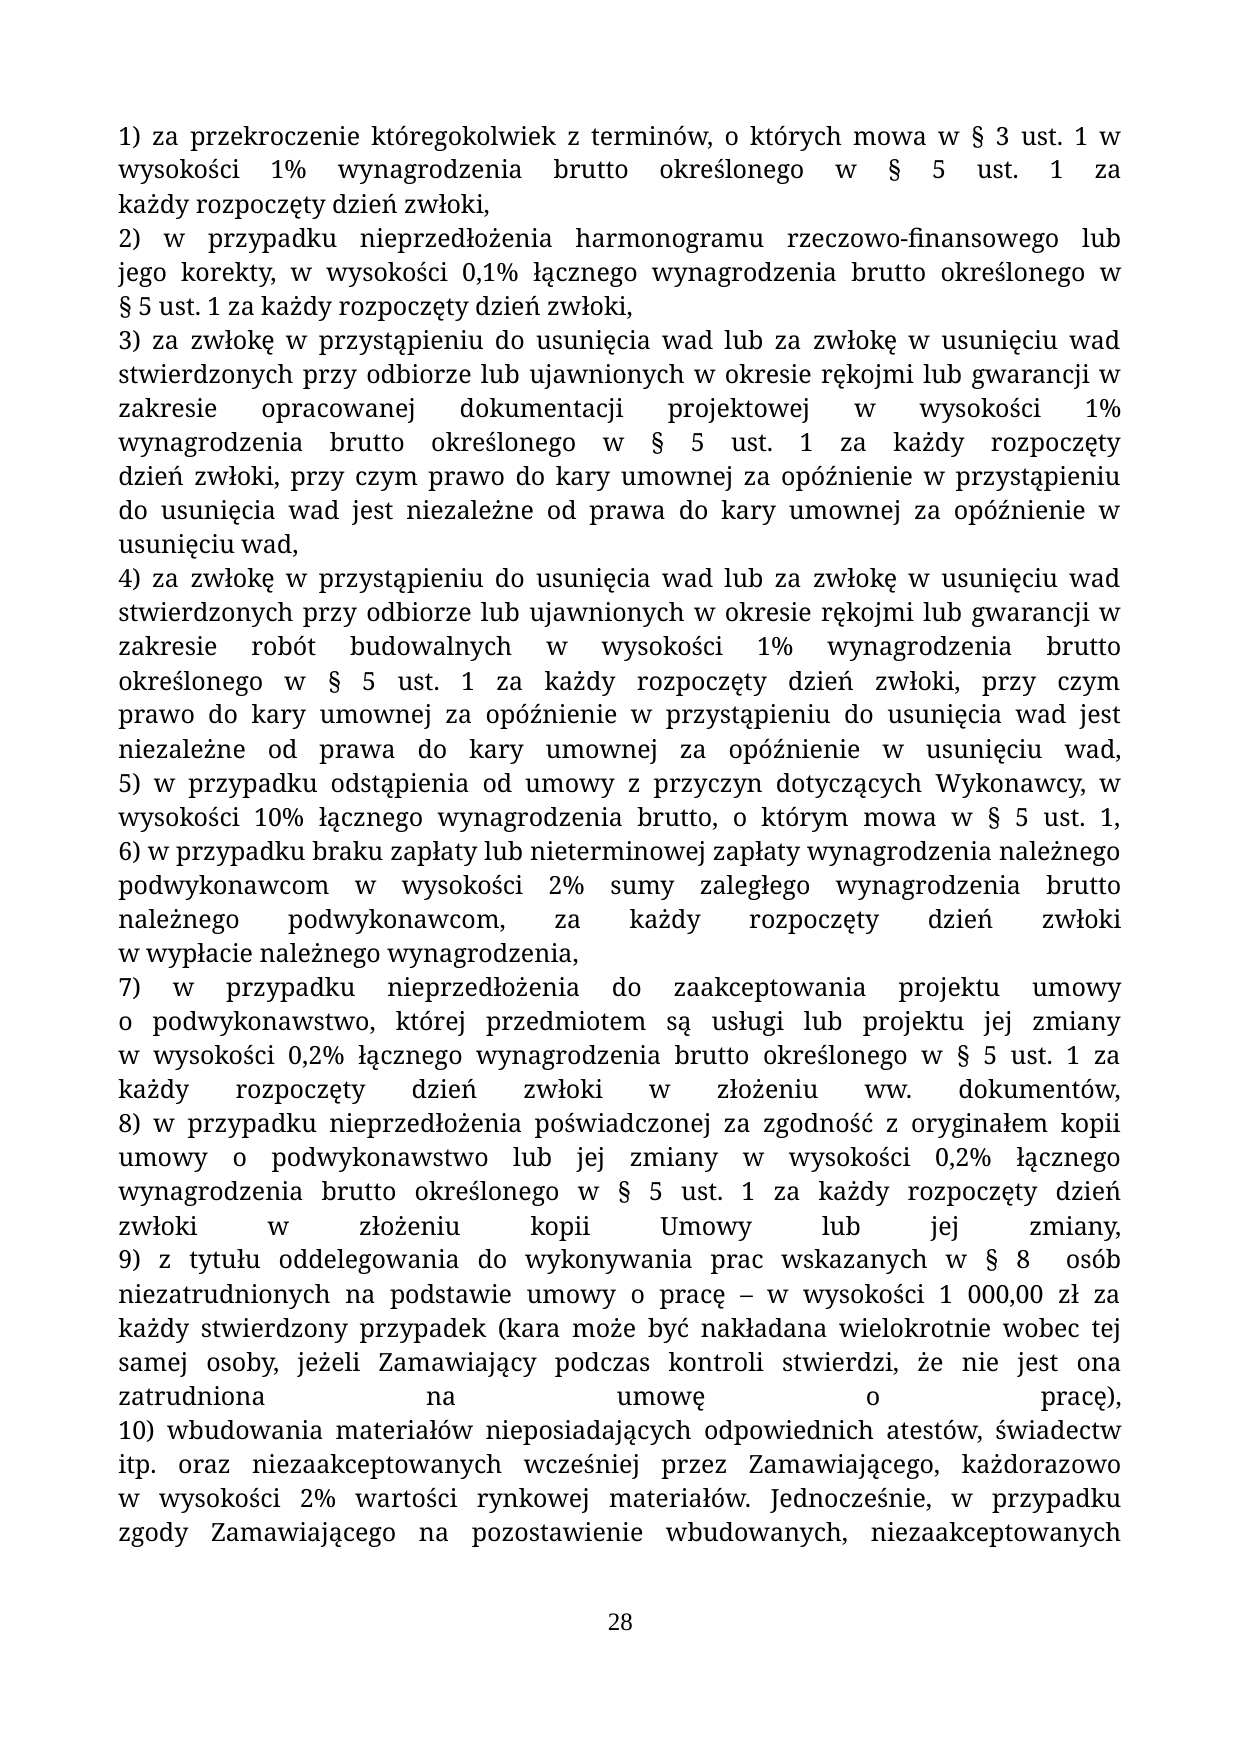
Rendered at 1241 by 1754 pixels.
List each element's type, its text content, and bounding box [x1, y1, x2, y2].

text 2) w przypadku nieprzedłożenia harmonogramu rzeczowo-finansowego lub jego korekty, w wysokości 0,1% łącznego wynagrodzenia brutto określonego w § 5 ust. 1 za każdy rozpoczęty dzień zwłoki, [118, 220, 1122, 322]
text 3) za zwłokę w przystąpieniu do usunięcia wad lub za zwłokę w usunięciu wad stwierdzonych przy odbiorze lub ujawnionych w okresie rękojmi lub gwarancji w zakresie opracowanej dokumentacji projektowej w wysokości 1% wynagrodzenia brutto określonego w § 5 ust. 1 za każdy rozpoczęty dzień zwłoki, przy czym prawo do kary umownej za opóźnienie w przystąpieniu do usunięcia wad jest niezależne od prawa do kary umownej za opóźnienie w usunięciu wad, [118, 322, 1122, 561]
text 1) za przekroczenie któregokolwiek z terminów, o których mowa w § 3 ust. 1 w wysokości 1% wynagrodzenia brutto określonego w § 5 ust. 1 za każdy rozpoczęty dzień zwłoki, [118, 118, 1122, 220]
text 4) za zwłokę w przystąpieniu do usunięcia wad lub za zwłokę w usunięciu wad stwierdzonych przy odbiorze lub ujawnionych w okresie rękojmi lub gwarancji w zakresie robót budowalnych w wysokości 1% wynagrodzenia brutto określonego w § 5 ust. 1 za każdy rozpoczęty dzień zwłoki, przy czym prawo do kary umownej za opóźnienie w przystąpieniu do usunięcia wad jest niezależne od prawa do kary umownej za opóźnienie w usunięciu wad, 5) w przypadku odstąpienia od umowy z przyczyn dotyczących Wykonawcy, w wysokości 10% łącznego wynagrodzenia brutto, o którym mowa w § 5 ust. 1, 6) w przypadku braku zapłaty lub nieterminowej zapłaty wynagrodzenia należnego podwykonawcom w wysokości 2% sumy zaległego wynagrodzenia brutto należnego podwykonawcom, za każdy rozpoczęty dzień zwłoki w wypłacie należnego wynagrodzenia, [118, 561, 1122, 970]
text 7) w przypadku nieprzedłożenia do zaakceptowania projektu umowy o podwykonawstwo, której przedmiotem są usługi lub projektu jej zmiany w wysokości 0,2% łącznego wynagrodzenia brutto określonego w § 5 ust. 1 za każdy rozpoczęty dzień zwłoki w złożeniu ww. dokumentów, 8) w przypadku nieprzedłożenia poświadczonej za zgodność z oryginałem kopii umowy o podwykonawstwo lub jej zmiany w wysokości 0,2% łącznego wynagrodzenia brutto określonego w § 5 ust. 1 za każdy rozpoczęty dzień zwłoki w złożeniu kopii Umowy lub jej zmiany, 9) z tytułu oddelegowania do wykonywania prac wskazanych w § 8 osób niezatrudnionych na podstawie umowy o pracę – w wysokości 1 000,00 zł za każdy stwierdzony przypadek (kara może być nakładana wielokrotnie wobec tej samej osoby, jeżeli Zamawiający podczas kontroli stwierdzi, że nie jest ona zatrudniona na umowę o pracę), 10) wbudowania materiałów nieposiadających odpowiednich atestów, świadectw itp. oraz niezaakceptowanych wcześniej przez Zamawiającego, każdorazowo w wysokości 2% wartości rynkowej materiałów. Jednocześnie, w przypadku zgody Zamawiającego na pozostawienie wbudowanych, niezaakceptowanych [118, 970, 1122, 1549]
